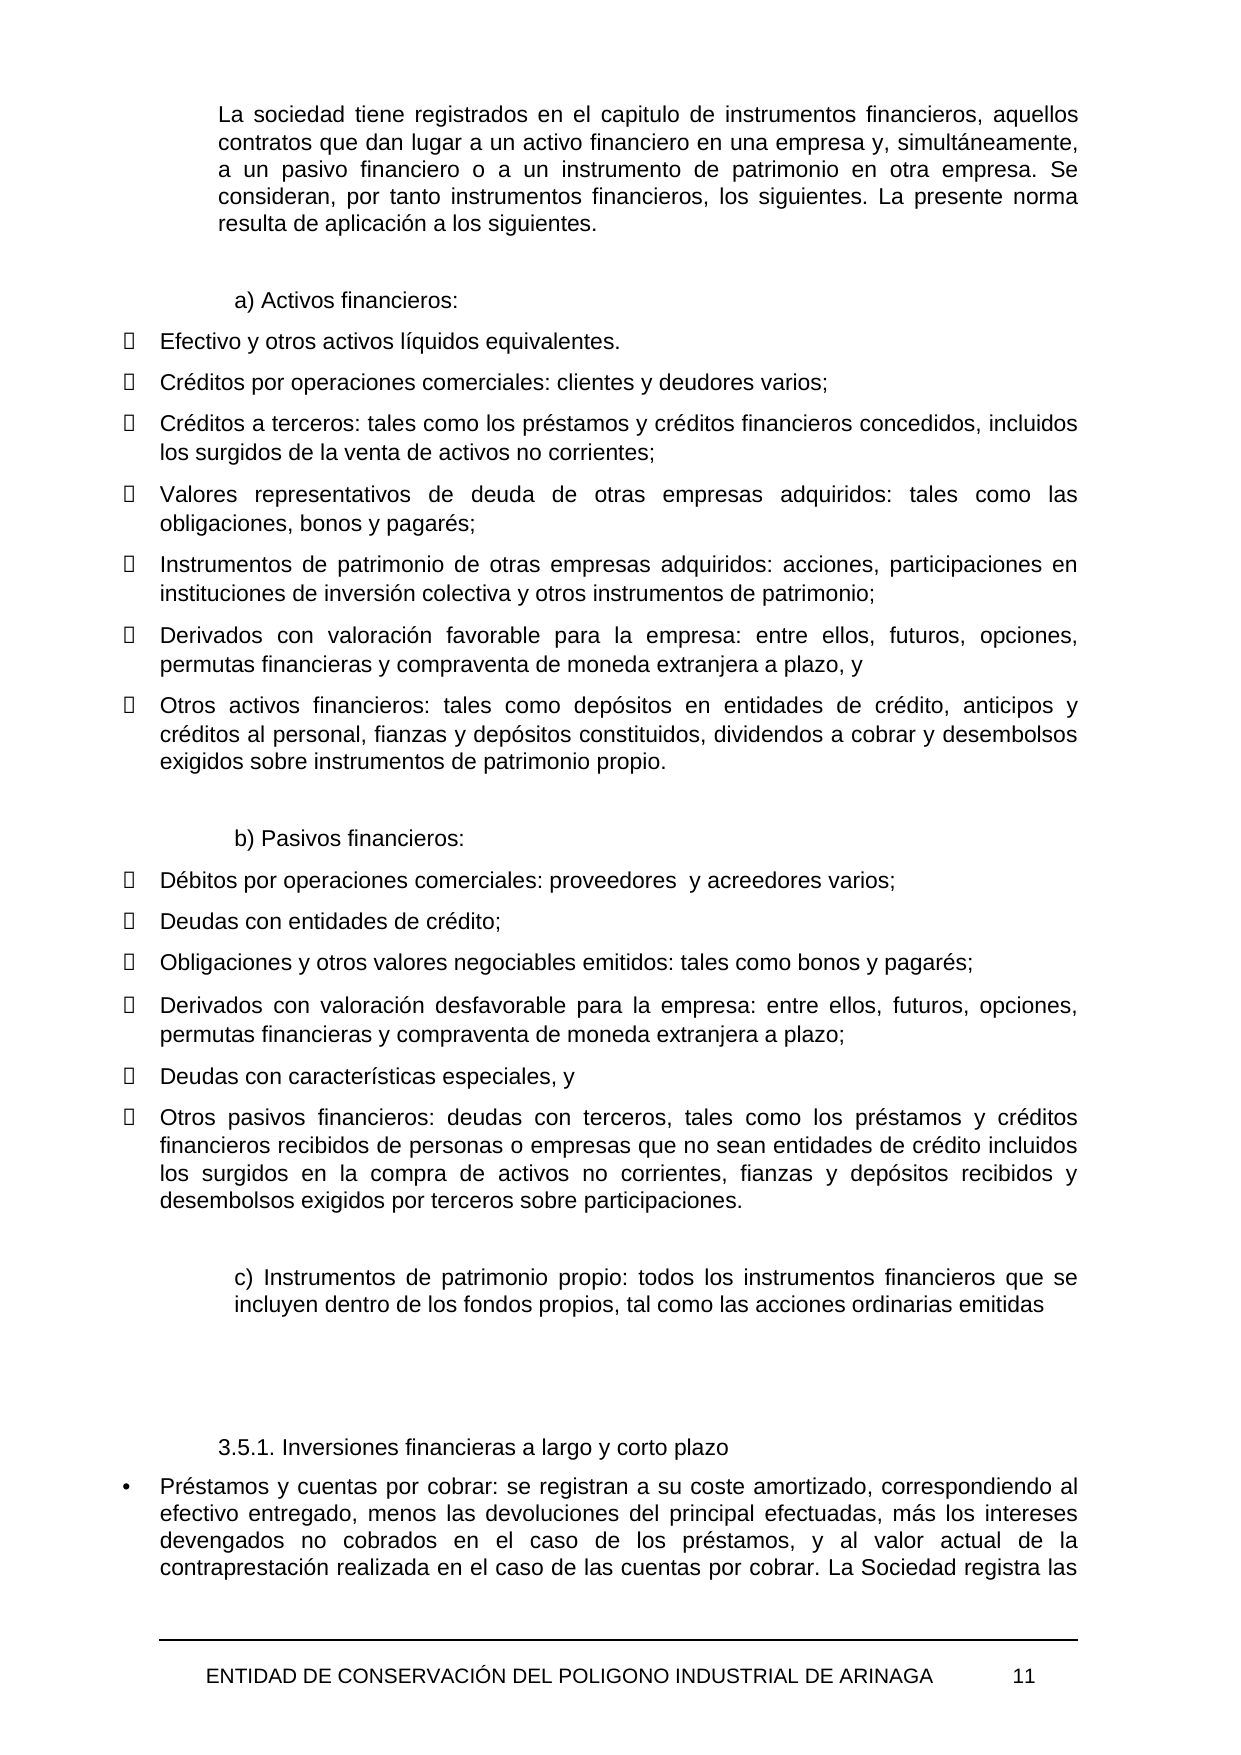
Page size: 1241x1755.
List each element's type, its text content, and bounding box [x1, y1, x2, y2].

list Obligaciones y otros valores negociables emitidos: tales como bonos y pagarés; [122, 946, 1079, 977]
text c) Instrumentos de patrimonio propio: todos los instrumentos financieros que se incluyen dentro de los fondos propios, tal como las acciones ordinarias emitidas [234, 1264, 1079, 1317]
list Derivados con valoración favorable para la empresa: entre ellos, futuros, opciones, permutas financieras y compraventa de moneda extranjera a plazo, y [122, 618, 1079, 677]
list Deudas con características especiales, y [122, 1060, 1079, 1091]
list Débitos por operaciones comerciales: proveedores y acreedores varios; [122, 863, 1079, 895]
list Instrumentos de patrimonio de otras empresas adquiridos: acciones, participaciones en instituciones de inversión colectiva y otros instrumentos de patrimonio; [122, 548, 1079, 606]
list Otros activos financieros: tales como depósitos en entidades de crédito, anticipos y créditos al personal, fianzas y depósitos constituidos, dividendos a cobrar y desembolsos exigidos sobre instrumentos de patrimonio propio. [122, 689, 1079, 774]
list Deudas con entidades de crédito; [122, 904, 1079, 936]
text b) Pasivos financieros: [234, 825, 1079, 851]
list Derivados con valoración desfavorable para la empresa: entre ellos, futuros, opciones, permutas financieras y compraventa de moneda extranjera a plazo; [122, 989, 1079, 1047]
list Valores representativos de deuda de otras empresas adquiridos: tales como las obligaciones, bonos y pagarés; [122, 477, 1079, 536]
list Créditos a terceros: tales como los préstamos y créditos financieros concedidos, incluidos los surgidos de la venta de activos no corrientes; [122, 407, 1079, 465]
list Efectivo y otros activos líquidos equivalentes. [122, 325, 1079, 357]
list Créditos por operaciones comerciales: clientes y deudores varios; [122, 366, 1079, 397]
list Préstamos y cuentas por cobrar: se registran a su coste amortizado, correspondiendo al efectivo entregado, menos las devoluciones del principal efectuadas, más los intereses devengados no cobrados en el caso de los préstamos, y al valor actual de la contraprestación realizada en el caso de las cuentas por cobrar. La Sociedad registra las [122, 1473, 1079, 1580]
text a) Activos financieros: [234, 287, 1079, 313]
text 3.5.1. Inversiones financieras a largo y corto plazo [218, 1434, 1079, 1460]
text La sociedad tiene registrados en el capitulo de instrumentos financieros, aquellos contratos que dan lugar a un activo financiero en una empresa y, simultáneamente, a un pasivo financiero o a un instrumento de patrimonio en otra empresa. Se consideran, por tanto instrumentos financieros, los siguientes. La presente norma resulta de aplicación a los siguientes. [218, 101, 1079, 236]
list Otros pasivos financieros: deudas con terceros, tales como los préstamos y créditos financieros recibidos de personas o empresas que no sean entidades de crédito incluidos los surgidos en la compra de activos no corrientes, fianzas y depósitos recibidos y desembolsos exigidos por terceros sobre participaciones. [122, 1100, 1079, 1213]
